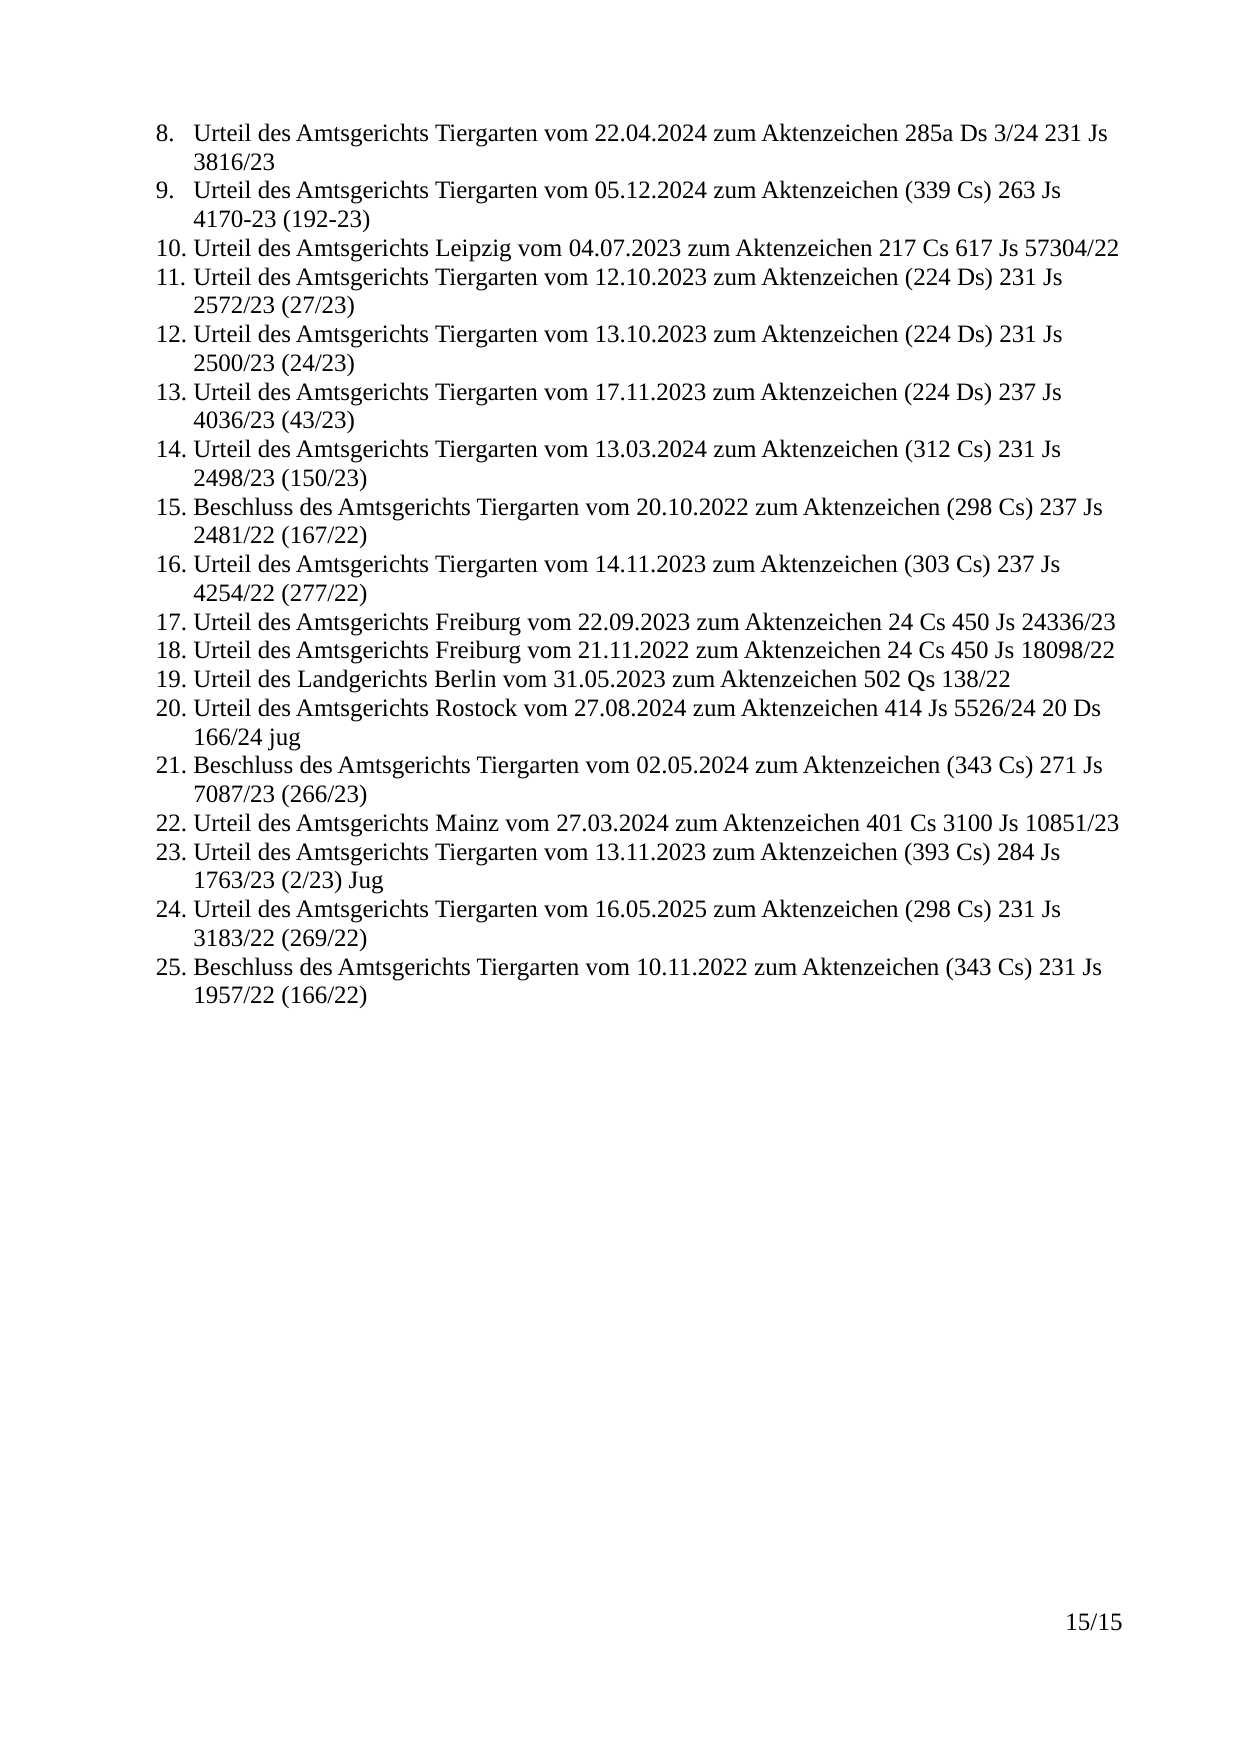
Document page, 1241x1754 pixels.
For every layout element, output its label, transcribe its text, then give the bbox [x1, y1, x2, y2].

list Urteil des Amtsgerichts Tiergarten vom 22.04.2024 zum Aktenzeichen 285a Ds 3/24 231 Js 3816/23 [156, 118, 1122, 176]
list Urteil des Amtsgerichts Tiergarten vom 16.05.2025 zum Aktenzeichen (298 Cs) 231 Js 3183/22 (269/22) [156, 894, 1122, 952]
list Urteil des Amtsgerichts Rostock vom 27.08.2024 zum Aktenzeichen 414 Js 5526/24 20 Ds 166/24 jug [156, 693, 1122, 751]
list Urteil des Landgerichts Berlin vom 31.05.2023 zum Aktenzeichen 502 Qs 138/22 [156, 664, 1122, 693]
list Urteil des Amtsgerichts Freiburg vom 22.09.2023 zum Aktenzeichen 24 Cs 450 Js 24336/23 [156, 607, 1122, 636]
list Beschluss des Amtsgerichts Tiergarten vom 10.11.2022 zum Aktenzeichen (343 Cs) 231 Js 1957/22 (166/22) [156, 952, 1122, 1009]
list Urteil des Amtsgerichts Mainz vom 27.03.2024 zum Aktenzeichen 401 Cs 3100 Js 10851/23 [156, 808, 1122, 837]
list Urteil des Amtsgerichts Tiergarten vom 17.11.2023 zum Aktenzeichen (224 Ds) 237 Js 4036/23 (43/23) [156, 377, 1122, 434]
list Urteil des Amtsgerichts Leipzig vom 04.07.2023 zum Aktenzeichen 217 Cs 617 Js 57304/22 [156, 233, 1122, 262]
list Beschluss des Amtsgerichts Tiergarten vom 20.10.2022 zum Aktenzeichen (298 Cs) 237 Js 2481/22 (167/22) [156, 492, 1122, 549]
list Urteil des Amtsgerichts Tiergarten vom 13.11.2023 zum Aktenzeichen (393 Cs) 284 Js 1763/23 (2/23) Jug [156, 837, 1122, 894]
list Urteil des Amtsgerichts Tiergarten vom 14.11.2023 zum Aktenzeichen (303 Cs) 237 Js 4254/22 (277/22) [156, 549, 1122, 607]
list Urteil des Amtsgerichts Tiergarten vom 13.10.2023 zum Aktenzeichen (224 Ds) 231 Js 2500/23 (24/23) [156, 319, 1122, 377]
list Urteil des Amtsgerichts Tiergarten vom 05.12.2024 zum Aktenzeichen (339 Cs) 263 Js 4170-23 (192-23) [156, 176, 1122, 233]
list Urteil des Amtsgerichts Tiergarten vom 13.03.2024 zum Aktenzeichen (312 Cs) 231 Js 2498/23 (150/23) [156, 434, 1122, 492]
list Urteil des Amtsgerichts Tiergarten vom 12.10.2023 zum Aktenzeichen (224 Ds) 231 Js 2572/23 (27/23) [156, 262, 1122, 319]
list Urteil des Amtsgerichts Freiburg vom 21.11.2022 zum Aktenzeichen 24 Cs 450 Js 18098/22 [156, 636, 1122, 664]
list Beschluss des Amtsgerichts Tiergarten vom 02.05.2024 zum Aktenzeichen (343 Cs) 271 Js 7087/23 (266/23) [156, 751, 1122, 808]
